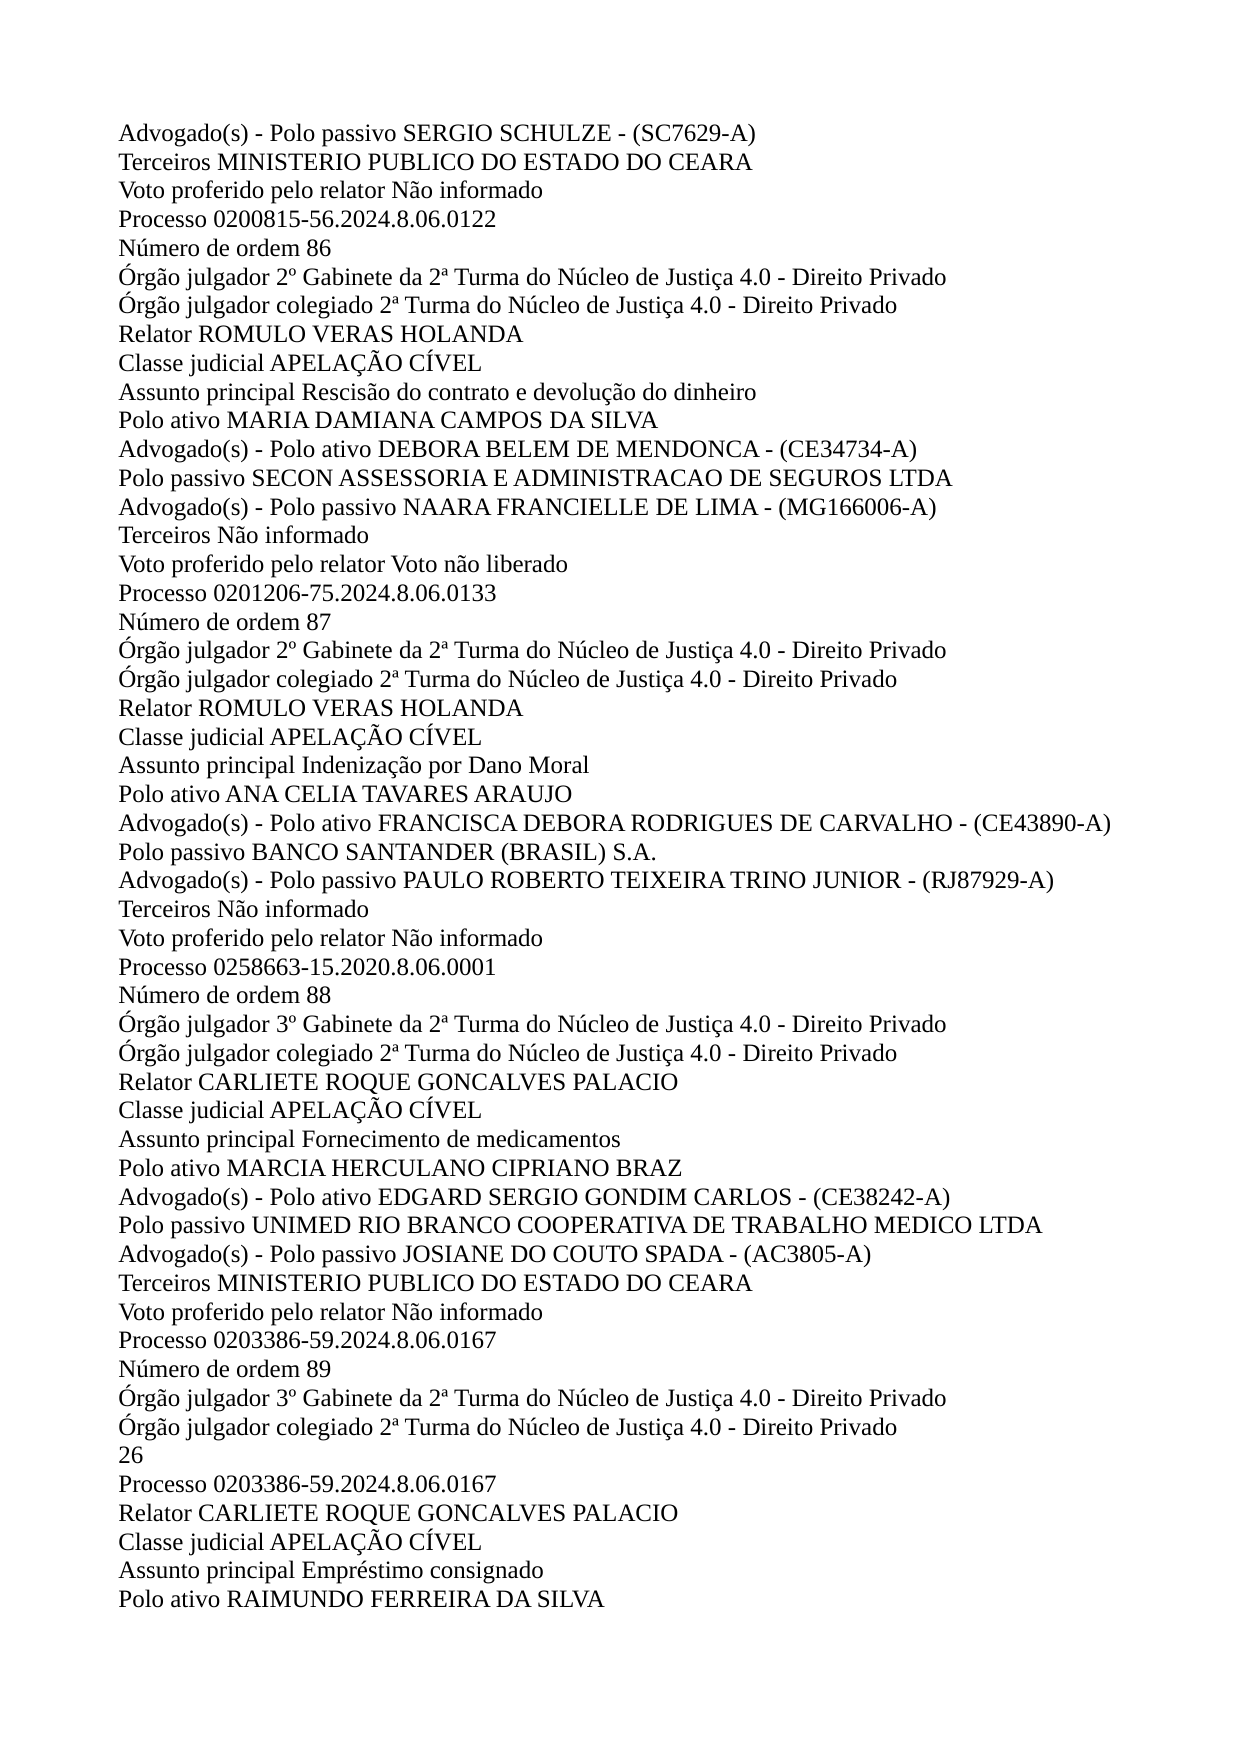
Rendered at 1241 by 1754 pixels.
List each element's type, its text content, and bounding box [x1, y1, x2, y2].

text Órgão julgador 3º Gabinete da 2ª Turma do Núcleo de Justiça 4.0 - Direito Privado [118, 1009, 1122, 1038]
text Advogado(s) - Polo ativo FRANCISCA DEBORA RODRIGUES DE CARVALHO - (CE43890-A) [118, 808, 1122, 837]
text Assunto principal Empréstimo consignado [118, 1556, 1122, 1584]
text Relator CARLIETE ROQUE GONCALVES PALACIO [118, 1498, 1122, 1527]
text Assunto principal Fornecimento de medicamentos [118, 1124, 1122, 1153]
text Assunto principal Indenização por Dano Moral [118, 751, 1122, 779]
text Processo 0258663-15.2020.8.06.0001 [118, 952, 1122, 981]
text Polo passivo SECON ASSESSORIA E ADMINISTRACAO DE SEGUROS LTDA [118, 463, 1122, 492]
text Voto proferido pelo relator Não informado [118, 923, 1122, 952]
text Órgão julgador 2º Gabinete da 2ª Turma do Núcleo de Justiça 4.0 - Direito Privado [118, 636, 1122, 664]
text Terceiros MINISTERIO PUBLICO DO ESTADO DO CEARA [118, 1268, 1122, 1297]
text Advogado(s) - Polo passivo NAARA FRANCIELLE DE LIMA - (MG166006-A) [118, 492, 1122, 521]
text Terceiros MINISTERIO PUBLICO DO ESTADO DO CEARA [118, 147, 1122, 176]
text Relator ROMULO VERAS HOLANDA [118, 319, 1122, 348]
text Advogado(s) - Polo ativo DEBORA BELEM DE MENDONCA - (CE34734-A) [118, 434, 1122, 463]
text Classe judicial APELAÇÃO CÍVEL [118, 722, 1122, 751]
text Polo ativo RAIMUNDO FERREIRA DA SILVA [118, 1584, 1122, 1613]
text Processo 0203386-59.2024.8.06.0167 [118, 1469, 1122, 1498]
text Processo 0203386-59.2024.8.06.0167 [118, 1326, 1122, 1354]
text Voto proferido pelo relator Não informado [118, 176, 1122, 204]
text Relator ROMULO VERAS HOLANDA [118, 693, 1122, 722]
text Polo ativo ANA CELIA TAVARES ARAUJO [118, 779, 1122, 808]
text Polo passivo BANCO SANTANDER (BRASIL) S.A. [118, 837, 1122, 866]
text Assunto principal Rescisão do contrato e devolução do dinheiro [118, 377, 1122, 406]
text Órgão julgador 3º Gabinete da 2ª Turma do Núcleo de Justiça 4.0 - Direito Privado [118, 1383, 1122, 1412]
text Número de ordem 89 [118, 1354, 1122, 1383]
text Terceiros Não informado [118, 521, 1122, 549]
text Processo 0201206-75.2024.8.06.0133 [118, 578, 1122, 607]
text Classe judicial APELAÇÃO CÍVEL [118, 1096, 1122, 1124]
text Polo ativo MARIA DAMIANA CAMPOS DA SILVA [118, 406, 1122, 434]
text Polo ativo MARCIA HERCULANO CIPRIANO BRAZ [118, 1153, 1122, 1182]
text Número de ordem 86 [118, 233, 1122, 262]
text Órgão julgador colegiado 2ª Turma do Núcleo de Justiça 4.0 - Direito Privado [118, 291, 1122, 319]
text Relator CARLIETE ROQUE GONCALVES PALACIO [118, 1067, 1122, 1096]
text Número de ordem 88 [118, 981, 1122, 1009]
text Terceiros Não informado [118, 894, 1122, 923]
text Polo passivo UNIMED RIO BRANCO COOPERATIVA DE TRABALHO MEDICO LTDA [118, 1211, 1122, 1239]
text Voto proferido pelo relator Voto não liberado [118, 549, 1122, 578]
text Órgão julgador colegiado 2ª Turma do Núcleo de Justiça 4.0 - Direito Privado [118, 1412, 1122, 1441]
text Classe judicial APELAÇÃO CÍVEL [118, 348, 1122, 377]
text Órgão julgador colegiado 2ª Turma do Núcleo de Justiça 4.0 - Direito Privado [118, 1038, 1122, 1067]
text Órgão julgador colegiado 2ª Turma do Núcleo de Justiça 4.0 - Direito Privado [118, 664, 1122, 693]
text Advogado(s) - Polo ativo EDGARD SERGIO GONDIM CARLOS - (CE38242-A) [118, 1182, 1122, 1211]
text Processo 0200815-56.2024.8.06.0122 [118, 204, 1122, 233]
text 26 [118, 1441, 1122, 1469]
text Advogado(s) - Polo passivo JOSIANE DO COUTO SPADA - (AC3805-A) [118, 1239, 1122, 1268]
text Voto proferido pelo relator Não informado [118, 1297, 1122, 1326]
text Classe judicial APELAÇÃO CÍVEL [118, 1527, 1122, 1556]
text Advogado(s) - Polo passivo PAULO ROBERTO TEIXEIRA TRINO JUNIOR - (RJ87929-A) [118, 866, 1122, 894]
text Número de ordem 87 [118, 607, 1122, 636]
text Advogado(s) - Polo passivo SERGIO SCHULZE - (SC7629-A) [118, 118, 1122, 147]
text Órgão julgador 2º Gabinete da 2ª Turma do Núcleo de Justiça 4.0 - Direito Privado [118, 262, 1122, 291]
